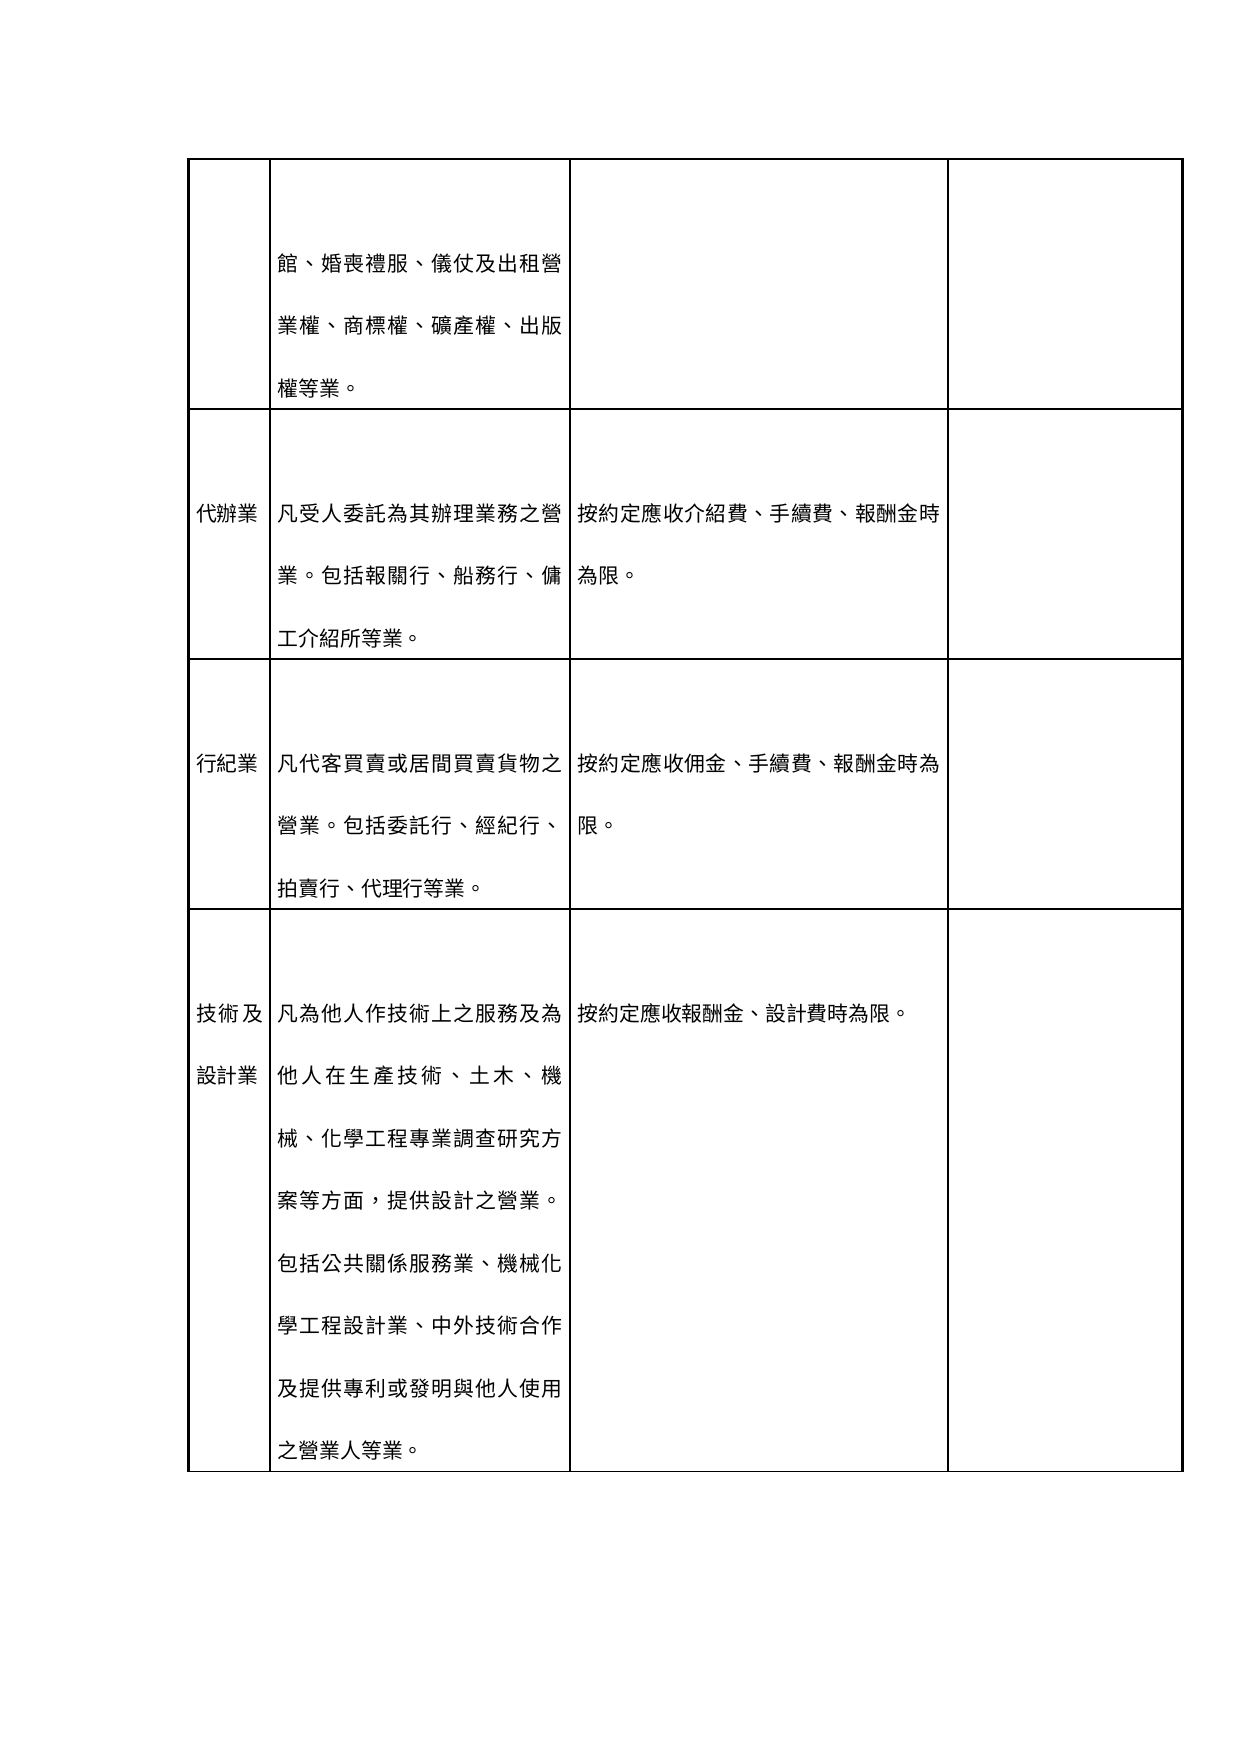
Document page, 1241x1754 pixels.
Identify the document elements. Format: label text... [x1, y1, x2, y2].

table_cell 按約定應收報酬金、設計費時為限。 [571, 910, 947, 1471]
table_cell [949, 160, 1181, 408]
table_cell 凡受人委託為其辦理業務之營業。包括報關行、船務行、傭工介紹所等業。 [271, 410, 569, 658]
table_cell [949, 660, 1181, 908]
table_cell 館、婚喪禮服、儀仗及出租營業權、商標權、礦產權、出版權等業。 [271, 160, 569, 408]
table_cell 代辦業 [190, 410, 269, 658]
table_cell 行紀業 [190, 660, 269, 908]
table_cell 凡代客買賣或居間買賣貨物之營業。包括委託行、經紀行、拍賣行、代理行等業。 [271, 660, 569, 908]
table_cell 按約定應收介紹費、手續費、報酬金時為限。 [571, 410, 947, 658]
table_cell 按約定應收佣金、手續費、報酬金時為限。 [571, 660, 947, 908]
table_cell 技術及設計業 [190, 910, 269, 1471]
table_cell [571, 160, 947, 408]
table_cell 凡為他人作技術上之服務及為他人在生產技術、土木、機械、化學工程專業調查研究方案等方面，提供設計之營業。包括公共關係服務業、機械化學工程設計業、中外技術合作及提供專利或發明與他人使用之營業人等業。 [271, 910, 569, 1471]
table_cell [949, 910, 1181, 1471]
table_cell [949, 410, 1181, 658]
table_cell [190, 160, 269, 408]
